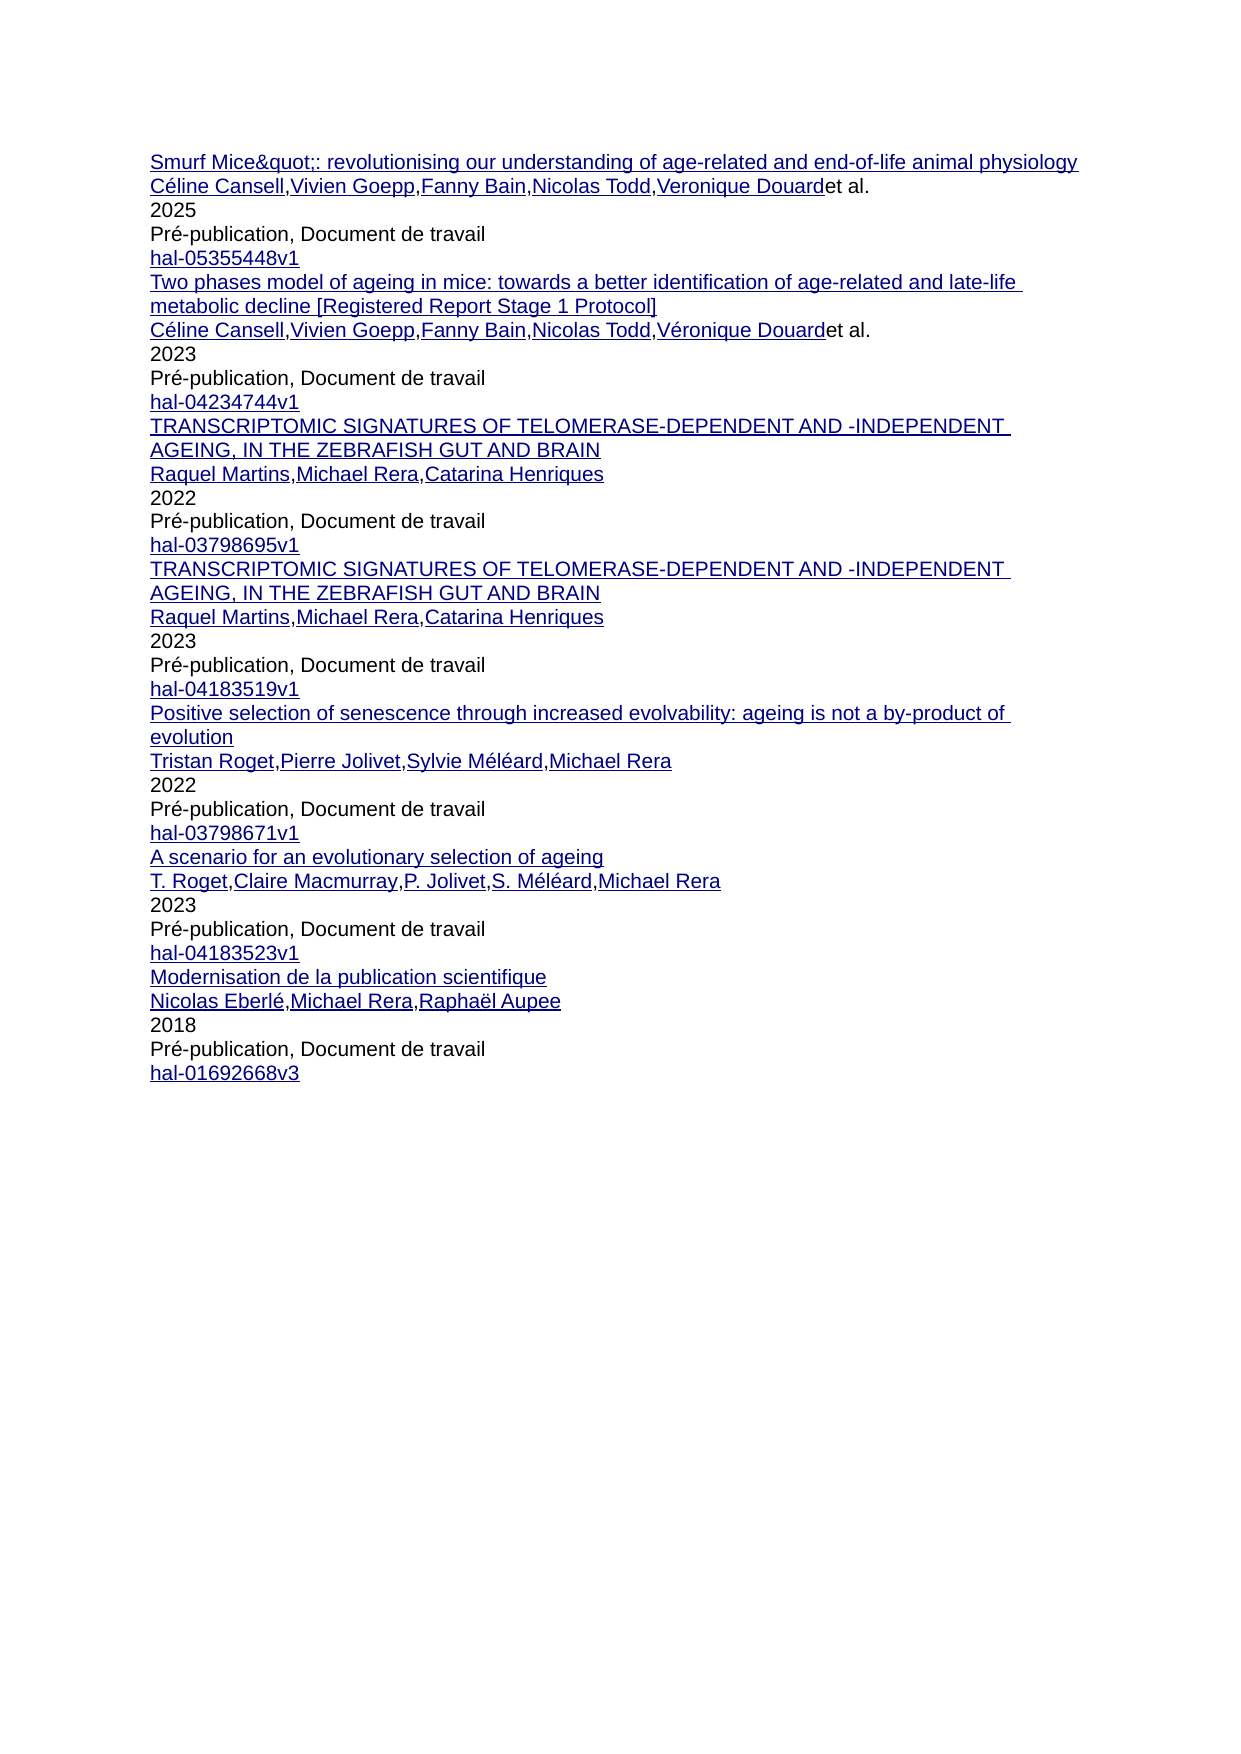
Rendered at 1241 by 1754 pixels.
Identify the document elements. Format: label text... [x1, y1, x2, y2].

table_cell TRANSCRIPTOMIC SIGNATURES OF TELOMERASE-DEPENDENT AND -INDEPENDENT AGEING, IN THE ZEBRAFISH GUT AND BRAIN Raquel Martins,Michael Rera,Catarina Henriques 2023 Pré-publication, Document de travail hal-04183519v1 [150, 557, 1090, 701]
table_cell Smurf Mice&quot;: revolutionising our understanding of age-related and end-of-life animal physiology Céline Cansell,Vivien Goepp,Fanny Bain,Nicolas Todd,Veronique Douardet al. 2025 Pré-publication, Document de travail hal-05355448v1 [150, 150, 1090, 270]
table_cell A scenario for an evolutionary selection of ageing T. Roget,Claire Macmurray,P. Jolivet,S. Méléard,Michael Rera 2023 Pré-publication, Document de travail hal-04183523v1 [150, 845, 1090, 964]
table_cell TRANSCRIPTOMIC SIGNATURES OF TELOMERASE-DEPENDENT AND -INDEPENDENT AGEING, IN THE ZEBRAFISH GUT AND BRAIN Raquel Martins,Michael Rera,Catarina Henriques 2022 Pré-publication, Document de travail hal-03798695v1 [150, 414, 1090, 557]
table_cell Modernisation de la publication scientifique Nicolas Eberlé,Michael Rera,Raphaël Aupee 2018 Pré-publication, Document de travail hal-01692668v3 [150, 965, 1090, 1084]
table_cell Positive selection of senescence through increased evolvability: ageing is not a by-product of evolution Tristan Roget,Pierre Jolivet,Sylvie Méléard,Michael Rera 2022 Pré-publication, Document de travail hal-03798671v1 [150, 701, 1090, 845]
table_cell Two phases model of ageing in mice: towards a better identification of age-related and late-life metabolic decline [Registered Report Stage 1 Protocol] Céline Cansell,Vivien Goepp,Fanny Bain,Nicolas Todd,Véronique Douardet al. 2023 Pré-publication, Document de travail hal-04234744v1 [150, 270, 1090, 413]
